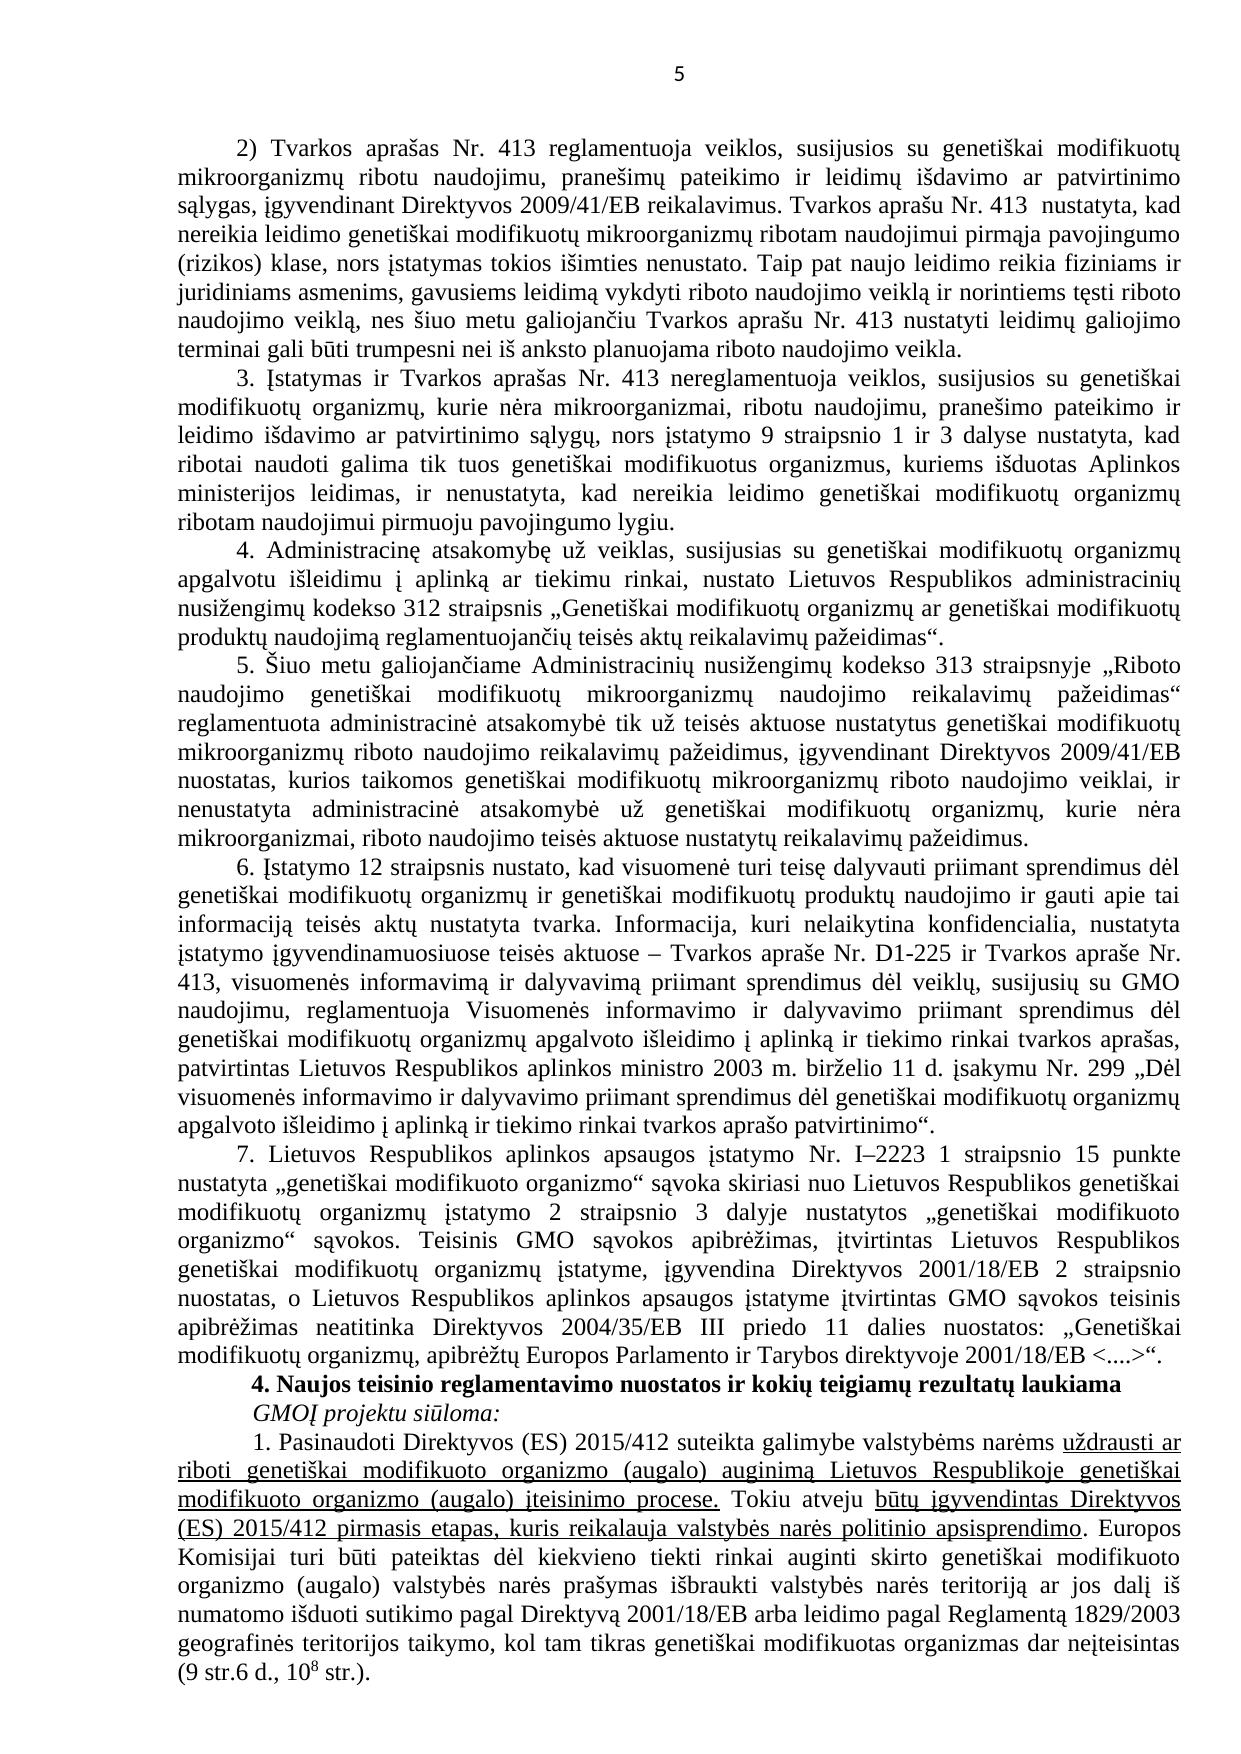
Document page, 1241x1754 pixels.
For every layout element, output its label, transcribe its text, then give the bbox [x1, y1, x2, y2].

text 4. Naujos teisinio reglamentavimo nuostatos ir kokių teigiamų rezultatų laukiama [177, 1369, 1181, 1398]
text 3. Įstatymas ir Tvarkos aprašas Nr. 413 nereglamentuoja veiklos, susijusios su genetiškai modifikuotų organizmų, kurie nėra mikroorganizmai, ribotu naudojimu, pranešimo pateikimo ir leidimo išdavimo ar patvirtinimo sąlygų, nors įstatymo 9 straipsnio 1 ir 3 dalyse nustatyta, kad ribotai naudoti galima tik tuos genetiškai modifikuotus organizmus, kuriems išduotas Aplinkos ministerijos leidimas, ir nenustatyta, kad nereikia leidimo genetiškai modifikuotų organizmų ribotam naudojimui pirmuoju pavojingumo lygiu. [177, 363, 1181, 535]
text 1. Pasinaudoti Direktyvos (ES) 2015/412 suteikta galimybe valstybėms narėms uždrausti ar riboti genetiškai modifikuoto organizmo (augalo) auginimą Lietuvos Respublikoje genetiškai [177, 1427, 1181, 1480]
text modifikuoto organizmo (augalo) įteisinimo procese. Tokiu atveju būtų įgyvendintas Direktyvos (ES) 2015/412 pirmasis etapas, kuris reikalauja valstybės narės politinio apsisprendimo. Europos Komisijai turi būti pateiktas dėl kiekvieno tiekti rinkai auginti skirto genetiškai modifikuoto organizmo (augalo) valstybės narės prašymas išbraukti valstybės narės teritoriją ar jos dalį iš numatomo išduoti sutikimo pagal Direktyvą 2001/18/EB arba leidimo pagal Reglamentą 1829/2003 geografinės teritorijos taikymo, kol tam tikras genetiškai modifikuotas organizmas dar neįteisintas (9 str.6 d., 108 str.). [177, 1481, 1181, 1685]
text GMOĮ projektu siūloma: [177, 1398, 1181, 1427]
text 6. Įstatymo 12 straipsnis nustato, kad visuomenė turi teisę dalyvauti priimant sprendimus dėl genetiškai modifikuotų organizmų ir genetiškai modifikuotų produktų naudojimo ir gauti apie tai informaciją teisės aktų nustatyta tvarka. Informacija, kuri nelaikytina konfidencialia, nustatyta įstatymo įgyvendinamuosiuose teisės aktuose – Tvarkos apraše Nr. D1-225 ir Tvarkos apraše Nr. 413, visuomenės informavimą ir dalyvavimą priimant sprendimus dėl veiklų, susijusių su GMO naudojimu, reglamentuoja Visuomenės informavimo ir dalyvavimo priimant sprendimus dėl genetiškai modifikuotų organizmų apgalvoto išleidimo į aplinką ir tiekimo rinkai tvarkos aprašas, patvirtintas Lietuvos Respublikos aplinkos ministro 2003 m. birželio 11 d. įsakymu Nr. 299 „Dėl visuomenės informavimo ir dalyvavimo priimant sprendimus dėl genetiškai modifikuotų organizmų apgalvoto išleidimo į aplinką ir tiekimo rinkai tvarkos aprašo patvirtinimo“. [177, 852, 1181, 1139]
text 4. Administracinę atsakomybę už veiklas, susijusias su genetiškai modifikuotų organizmų apgalvotu išleidimu į aplinką ar tiekimu rinkai, nustato Lietuvos Respublikos administracinių nusižengimų kodekso 312 straipsnis „Genetiškai modifikuotų organizmų ar genetiškai modifikuotų produktų naudojimą reglamentuojančių teisės aktų reikalavimų pažeidimas“. [177, 535, 1181, 650]
text 5. Šiuo metu galiojančiame Administracinių nusižengimų kodekso 313 straipsnyje „Riboto naudojimo genetiškai modifikuotų mikroorganizmų naudojimo reikalavimų pažeidimas“ reglamentuota administracinė atsakomybė tik už teisės aktuose nustatytus genetiškai modifikuotų mikroorganizmų riboto naudojimo reikalavimų pažeidimus, įgyvendinant Direktyvos 2009/41/EB nuostatas, kurios taikomos genetiškai modifikuotų mikroorganizmų riboto naudojimo veiklai, ir nenustatyta administracinė atsakomybė už genetiškai modifikuotų organizmų, kurie nėra mikroorganizmai, riboto naudojimo teisės aktuose nustatytų reikalavimų pažeidimus. [177, 650, 1181, 852]
text 2) Tvarkos aprašas Nr. 413 reglamentuoja veiklos, susijusios su genetiškai modifikuotų mikroorganizmų ribotu naudojimu, pranešimų pateikimo ir leidimų išdavimo ar patvirtinimo sąlygas, įgyvendinant Direktyvos 2009/41/EB reikalavimus. Tvarkos aprašu Nr. 413 nustatyta, kad nereikia leidimo genetiškai modifikuotų mikroorganizmų ribotam naudojimui pirmąja pavojingumo (rizikos) klase, nors įstatymas tokios išimties nenustato. Taip pat naujo leidimo reikia fiziniams ir juridiniams asmenims, gavusiems leidimą vykdyti riboto naudojimo veiklą ir norintiems tęsti riboto naudojimo veiklą, nes šiuo metu galiojančiu Tvarkos aprašu Nr. 413 nustatyti leidimų galiojimo terminai gali būti trumpesni nei iš anksto planuojama riboto naudojimo veikla. [177, 133, 1181, 363]
text 7. Lietuvos Respublikos aplinkos apsaugos įstatymo Nr. I–2223 1 straipsnio 15 punkte nustatyta „genetiškai modifikuoto organizmo“ sąvoka skiriasi nuo Lietuvos Respublikos genetiškai modifikuotų organizmų įstatymo 2 straipsnio 3 dalyje nustatytos „genetiškai modifikuoto organizmo“ sąvokos. Teisinis GMO sąvokos apibrėžimas, įtvirtintas Lietuvos Respublikos genetiškai modifikuotų organizmų įstatyme, įgyvendina Direktyvos 2001/18/EB 2 straipsnio nuostatas, o Lietuvos Respublikos aplinkos apsaugos įstatyme įtvirtintas GMO sąvokos teisinis apibrėžimas neatitinka Direktyvos 2004/35/EB III priedo 11 dalies nuostatos: „Genetiškai modifikuotų organizmų, apibrėžtų Europos Parlamento ir Tarybos direktyvoje 2001/18/EB <....>“. [177, 1139, 1181, 1369]
